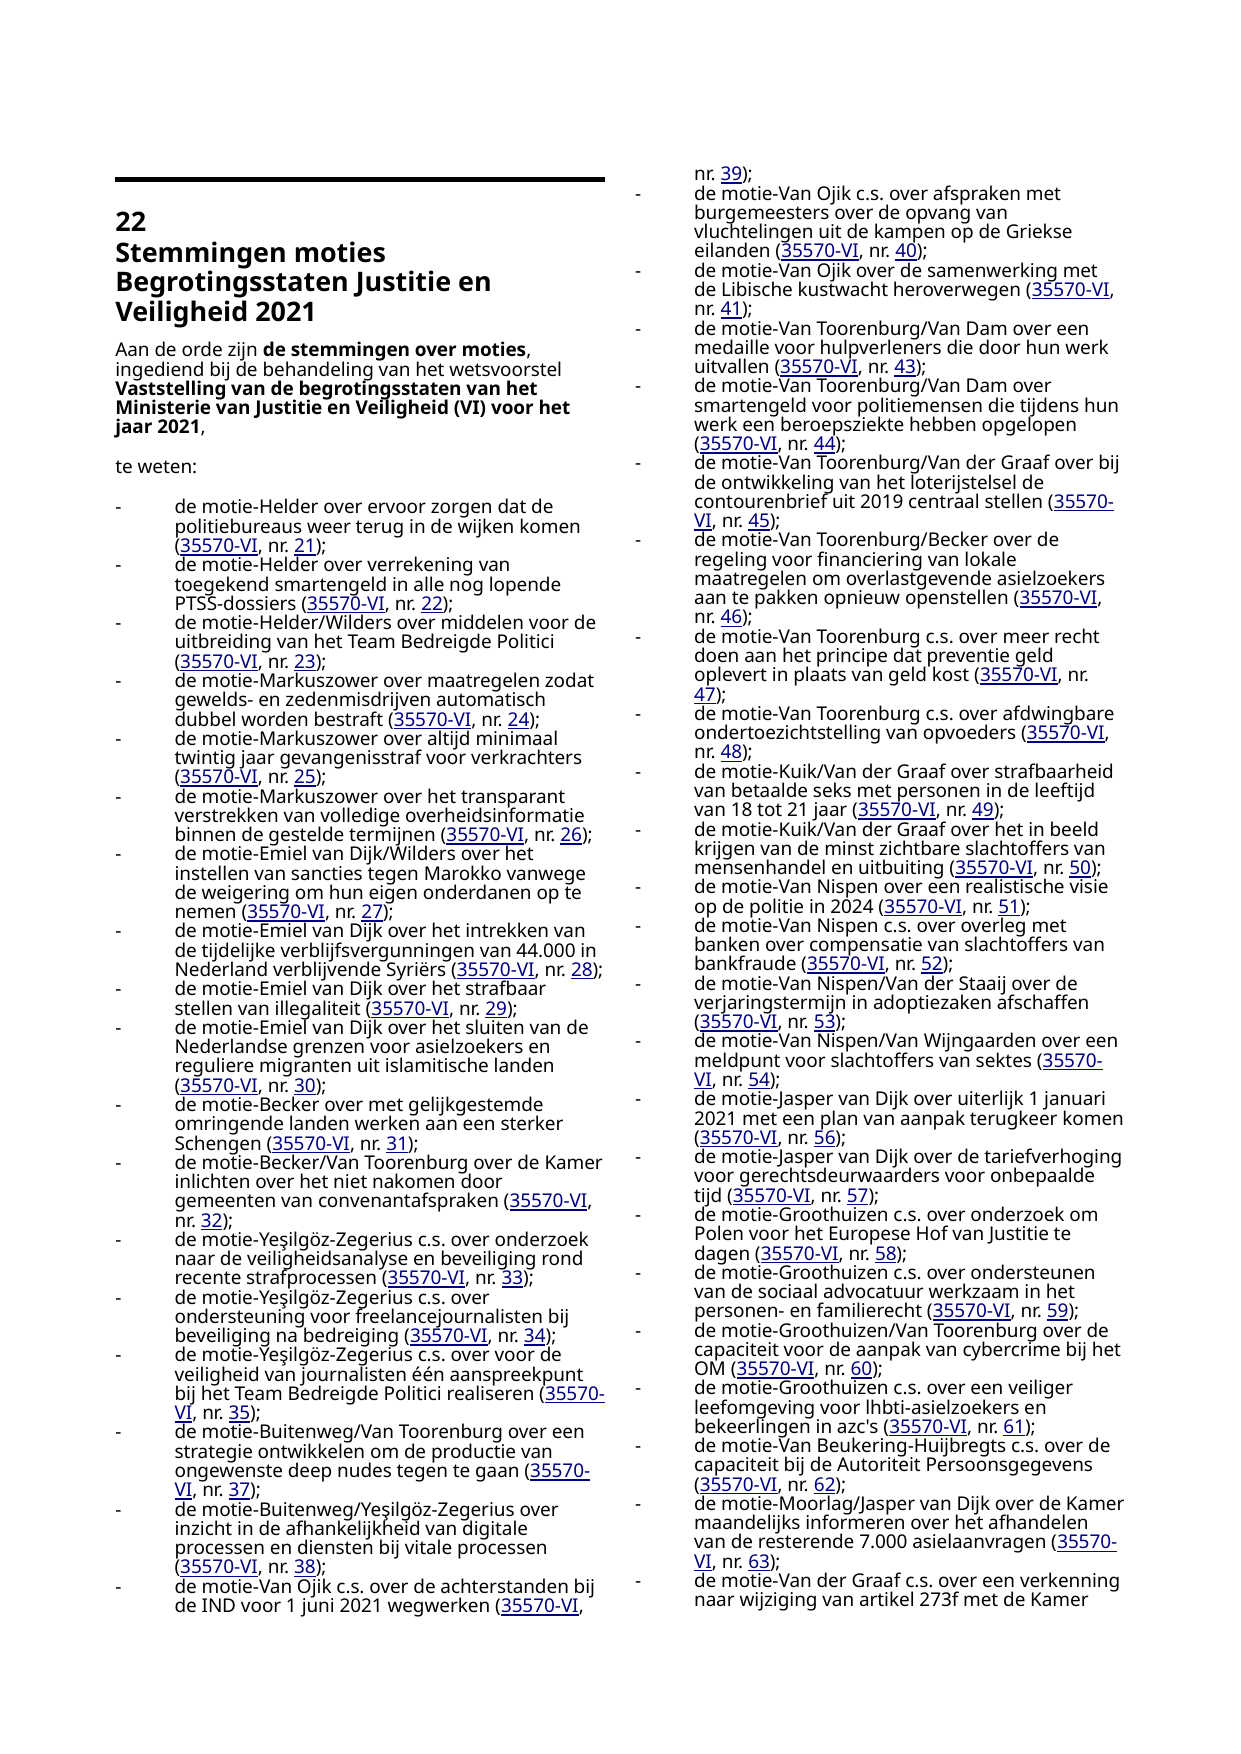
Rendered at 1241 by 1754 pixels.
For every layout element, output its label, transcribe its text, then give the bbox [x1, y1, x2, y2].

list de motie-Kuik/Van der Graaf over strafbaarheid van betaalde seks met personen in de leeftijd van 18 tot 21 jaar (35570-VI, nr. 49); [635, 763, 1125, 821]
list de motie-Markuszower over het transparant verstrekken van volledige overheidsinformatie binnen de gestelde termijnen (35570-VI, nr. 26); [115, 788, 605, 845]
list de motie-Van Ojik c.s. over de achterstanden bij de IND voor 1 juni 2021 wegwerken (35570-VI, [115, 1578, 605, 1616]
list de motie-Kuik/Van der Graaf over het in beeld krijgen van de minst zichtbare slachtoffers van mensenhandel en uitbuiting (35570-VI, nr. 50); [635, 821, 1125, 878]
list de motie-Becker over met gelijkgestemde omringende landen werken aan een sterker Schengen (35570-VI, nr. 31); [115, 1096, 605, 1154]
list de motie-Groothuizen c.s. over onderzoek om Polen voor het Europese Hof van Justitie te dagen (35570-VI, nr. 58); [635, 1206, 1125, 1264]
list de motie-Yeşilgöz-Zegerius c.s. over ondersteuning voor freelancejournalisten bij beveiliging na bedreiging (35570-VI, nr. 34); [115, 1289, 605, 1346]
list de motie-Van Toorenburg c.s. over meer recht doen aan het principe dat preventie geld oplevert in plaats van geld kost (35570-VI, nr. 47); [635, 628, 1125, 705]
list de motie-Groothuizen c.s. over een veiliger leefomgeving voor lhbti-asielzoekers en bekeerlingen in azc's (35570-VI, nr. 61); [635, 1379, 1125, 1437]
list de motie-Emiel van Dijk over het strafbaar stellen van illegaliteit (35570-VI, nr. 29); [115, 980, 605, 1019]
text Aan de orde zijn de stemmingen over moties, ingediend bij de behandeling van het wetsvoorstel Vaststelling van de begrotingsstaten van het Ministerie van Justitie en Veiligheid (VI) voor het jaar 2021, [115, 341, 605, 438]
text Stemmingen moties Begrotingsstaten Justitie en Veiligheid 2021 [115, 239, 605, 341]
list de motie-Emiel van Dijk over het sluiten van de Nederlandse grenzen voor asielzoekers en reguliere migranten uit islamitische landen (35570-VI, nr. 30); [115, 1019, 605, 1096]
list nr. 39); [635, 165, 1125, 184]
list de motie-Van Ojik c.s. over afspraken met burgemeesters over de opvang van vluchtelingen uit de kampen op de Griekse eilanden (35570-VI, nr. 40); [635, 184, 1125, 262]
list de motie-Jasper van Dijk over uiterlijk 1 januari 2021 met een plan van aanpak terugkeer komen (35570-VI, nr. 56); [635, 1090, 1125, 1148]
list de motie-Groothuizen/Van Toorenburg over de capaciteit voor de aanpak van cybercrime bij het OM (35570-VI, nr. 60); [635, 1322, 1125, 1379]
text te weten: [115, 458, 605, 478]
list de motie-Helder over ervoor zorgen dat de politiebureaus weer terug in de wijken komen (35570-VI, nr. 21); [115, 498, 605, 556]
list de motie-Yeşilgöz-Zegerius c.s. over onderzoek naar de veiligheidsanalyse en beveiliging rond recente strafprocessen (35570-VI, nr. 33); [115, 1231, 605, 1289]
list de motie-Emiel van Dijk/Wilders over het instellen van sancties tegen Marokko vanwege de weigering om hun eigen onderdanen op te nemen (35570-VI, nr. 27); [115, 845, 605, 922]
list de motie-Van Toorenburg/Becker over de regeling voor financiering van lokale maatregelen om overlastgevende asielzoekers aan te pakken opnieuw openstellen (35570-VI, nr. 46); [635, 531, 1125, 628]
list de motie-Markuszower over altijd minimaal twintig jaar gevangenisstraf voor verkrachters (35570-VI, nr. 25); [115, 730, 605, 788]
list de motie-Yeşilgöz-Zegerius c.s. over voor de veiligheid van journalisten één aanspreekpunt bij het Team Bedreigde Politici realiseren (35570-VI, nr. 35); [115, 1346, 605, 1423]
list de motie-Buitenweg/Van Toorenburg over een strategie ontwikkelen om de productie van ongewenste deep nudes tegen te gaan (35570-VI, nr. 37); [115, 1423, 605, 1501]
list de motie-Van Toorenburg c.s. over afdwingbare ondertoezichtstelling van opvoeders (35570-VI, nr. 48); [635, 705, 1125, 763]
list de motie-Helder over verrekening van toegekend smartengeld in alle nog lopende PTSS-dossiers (35570-VI, nr. 22); [115, 556, 605, 614]
list de motie-Van Toorenburg/Van Dam over smartengeld voor politiemensen die tijdens hun werk een beroepsziekte hebben opgelopen (35570-VI, nr. 44); [635, 377, 1125, 454]
list de motie-Van Ojik over de samenwerking met de Libische kustwacht heroverwegen (35570-VI, nr. 41); [635, 262, 1125, 319]
list de motie-Becker/Van Toorenburg over de Kamer inlichten over het niet nakomen door gemeenten van convenantafspraken (35570-VI, nr. 32); [115, 1154, 605, 1231]
list de motie-Van Toorenburg/Van der Graaf over bij de ontwikkeling van het loterijstelsel de contourenbrief uit 2019 centraal stellen (35570-VI, nr. 45); [635, 454, 1125, 531]
list de motie-Van Nispen/Van der Staaij over de verjaringstermijn in adoptiezaken afschaffen (35570-VI, nr. 53); [635, 975, 1125, 1032]
list de motie-Van Beukering-Huijbregts c.s. over de capaciteit bij de Autoriteit Persoonsgegevens (35570-VI, nr. 62); [635, 1437, 1125, 1495]
text 22 [115, 203, 605, 239]
list de motie-Van Nispen c.s. over overleg met banken over compensatie van slachtoffers van bankfraude (35570-VI, nr. 52); [635, 917, 1125, 975]
list de motie-Van Nispen/Van Wijngaarden over een meldpunt voor slachtoffers van sektes (35570-VI, nr. 54); [635, 1032, 1125, 1090]
list de motie-Groothuizen c.s. over ondersteunen van de sociaal advocatuur werkzaam in het personen- en familierecht (35570-VI, nr. 59); [635, 1264, 1125, 1322]
list de motie-Buitenweg/Yeşilgöz-Zegerius over inzicht in de afhankelijkheid van digitale processen en diensten bij vitale processen (35570-VI, nr. 38); [115, 1501, 605, 1578]
list de motie-Van Nispen over een realistische visie op de politie in 2024 (35570-VI, nr. 51); [635, 878, 1125, 917]
list de motie-Jasper van Dijk over de tariefverhoging voor gerechtsdeurwaarders voor onbepaalde tijd (35570-VI, nr. 57); [635, 1148, 1125, 1206]
list de motie-Van der Graaf c.s. over een verkenning naar wijziging van artikel 273f met de Kamer [635, 1572, 1125, 1611]
list de motie-Van Toorenburg/Van Dam over een medaille voor hulpverleners die door hun werk uitvallen (35570-VI, nr. 43); [635, 319, 1125, 377]
list de motie-Moorlag/Jasper van Dijk over de Kamer maandelijks informeren over het afhandelen van de resterende 7.000 asielaanvragen (35570-VI, nr. 63); [635, 1495, 1125, 1572]
list de motie-Markuszower over maatregelen zodat gewelds- en zedenmisdrijven automatisch dubbel worden bestraft (35570-VI, nr. 24); [115, 672, 605, 730]
list de motie-Emiel van Dijk over het intrekken van de tijdelijke verblijfsvergunningen van 44.000 in Nederland verblijvende Syriërs (35570-VI, nr. 28); [115, 922, 605, 980]
list de motie-Helder/Wilders over middelen voor de uitbreiding van het Team Bedreigde Politici (35570-VI, nr. 23); [115, 614, 605, 672]
